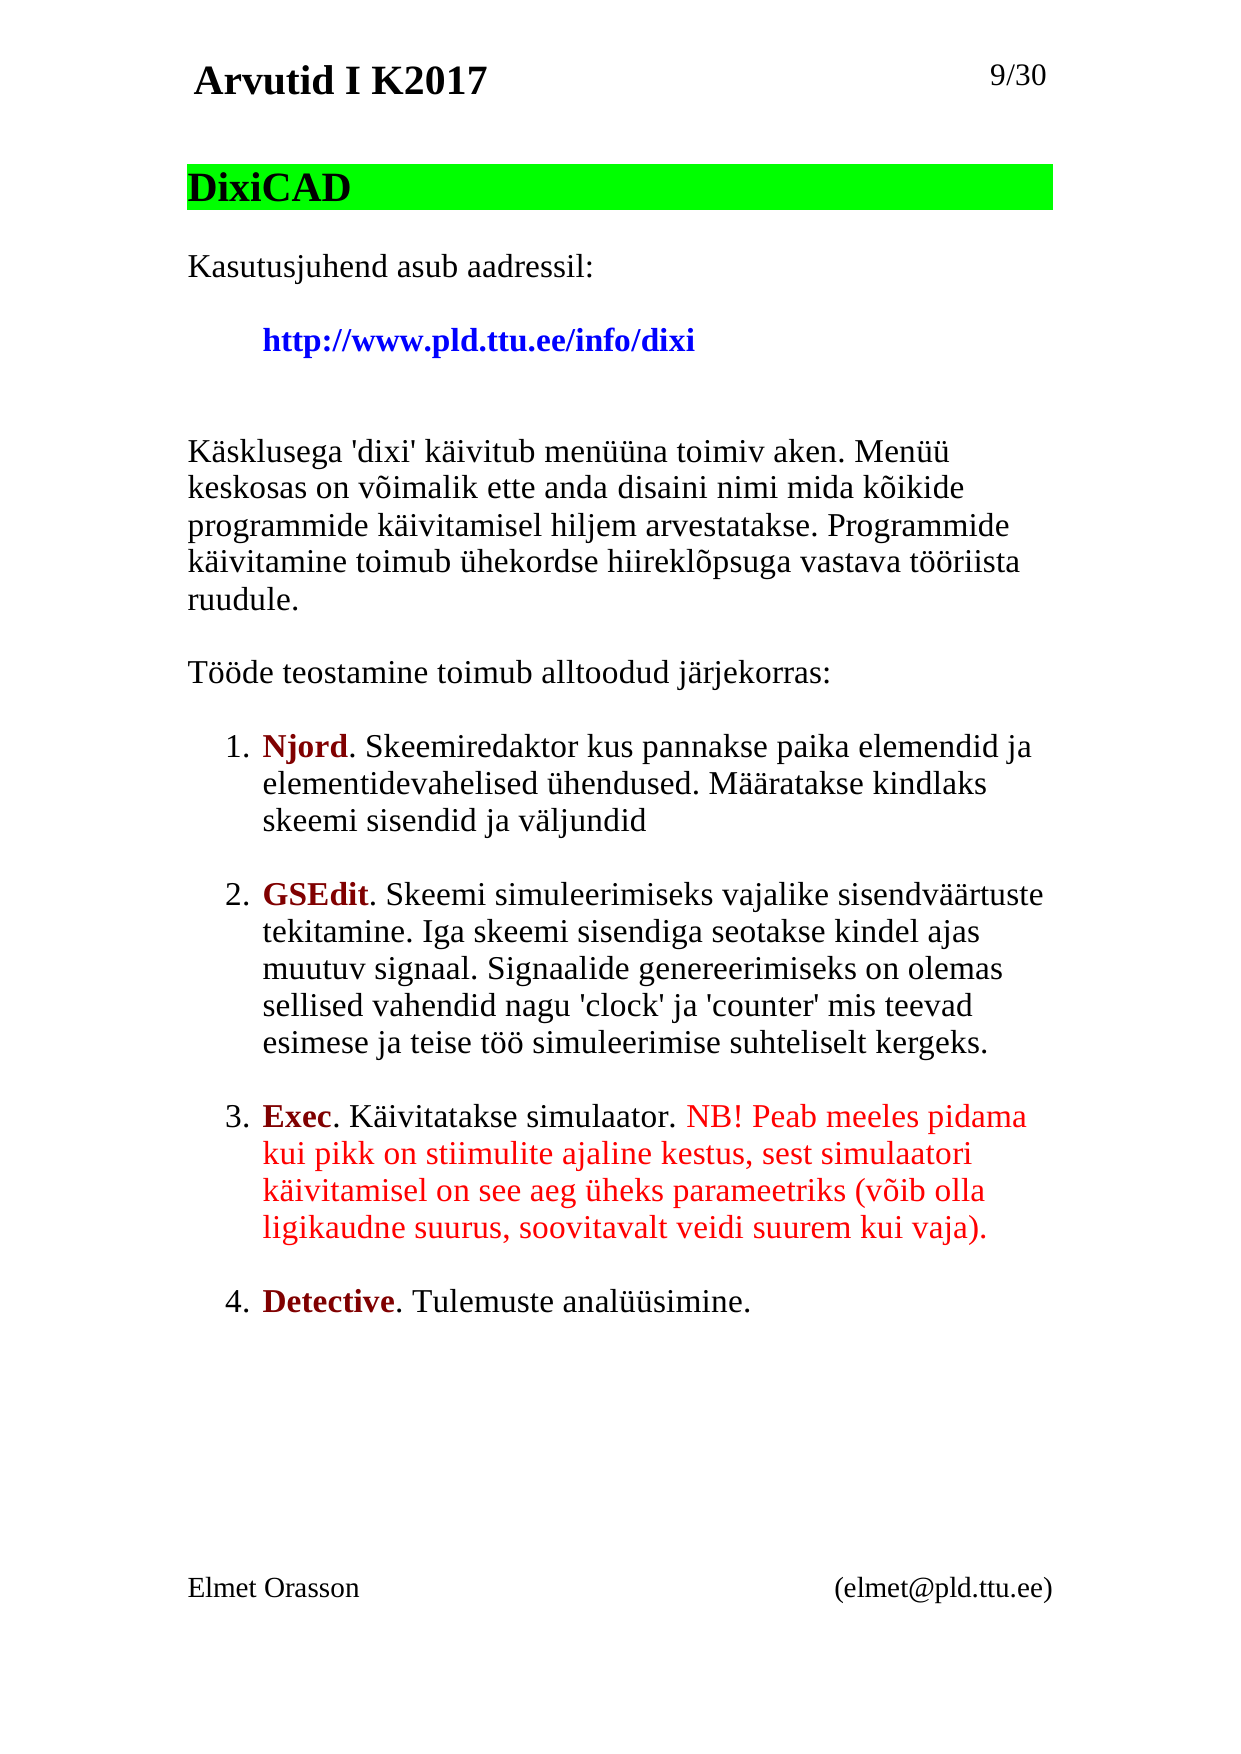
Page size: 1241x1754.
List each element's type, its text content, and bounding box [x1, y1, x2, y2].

text Tööde teostamine toimub alltoodud järjekorras: [187, 654, 1053, 691]
text DixiCAD [187, 164, 1053, 210]
list Detective. Tulemuste analüüsimine. [225, 1282, 1053, 1319]
list GSEdit. Skeemi simuleerimiseks vajalike sisendväärtuste tekitamine. Iga skeemi sisendiga seotakse kindel ajas muutuv signaal. Signaalide genereerimiseks on olemas sellised vahendid nagu 'clock' ja 'counter' mis teevad esimese ja teise töö simuleerimise suhteliselt kergeks. [225, 876, 1053, 1061]
text http://www.pld.ttu.ee/info/dixi [262, 321, 1053, 358]
text Kasutusjuhend asub aadressil: [187, 247, 1053, 284]
text Käsklusega 'dixi' käivitub menüüna toimiv aken. Menüü keskosas on võimalik ette anda disaini nimi mida kõikide programmide käivitamisel hiljem arvestatakse. Programmide käivitamine toimub ühekordse hiireklõpsuga vastava tööriista ruudule. [187, 432, 1053, 617]
list Njord. Skeemiredaktor kus pannakse paika elemendid ja elementidevahelised ühendused. Määratakse kindlaks skeemi sisendid ja väljundid [225, 728, 1053, 839]
list Exec. Käivitatakse simulaator. NB! Peab meeles pidama kui pikk on stiimulite ajaline kestus, sest simulaatori käivitamisel on see aeg üheks parameetriks (võib olla ligikaudne suurus, soovitavalt veidi suurem kui vaja). [225, 1098, 1053, 1246]
